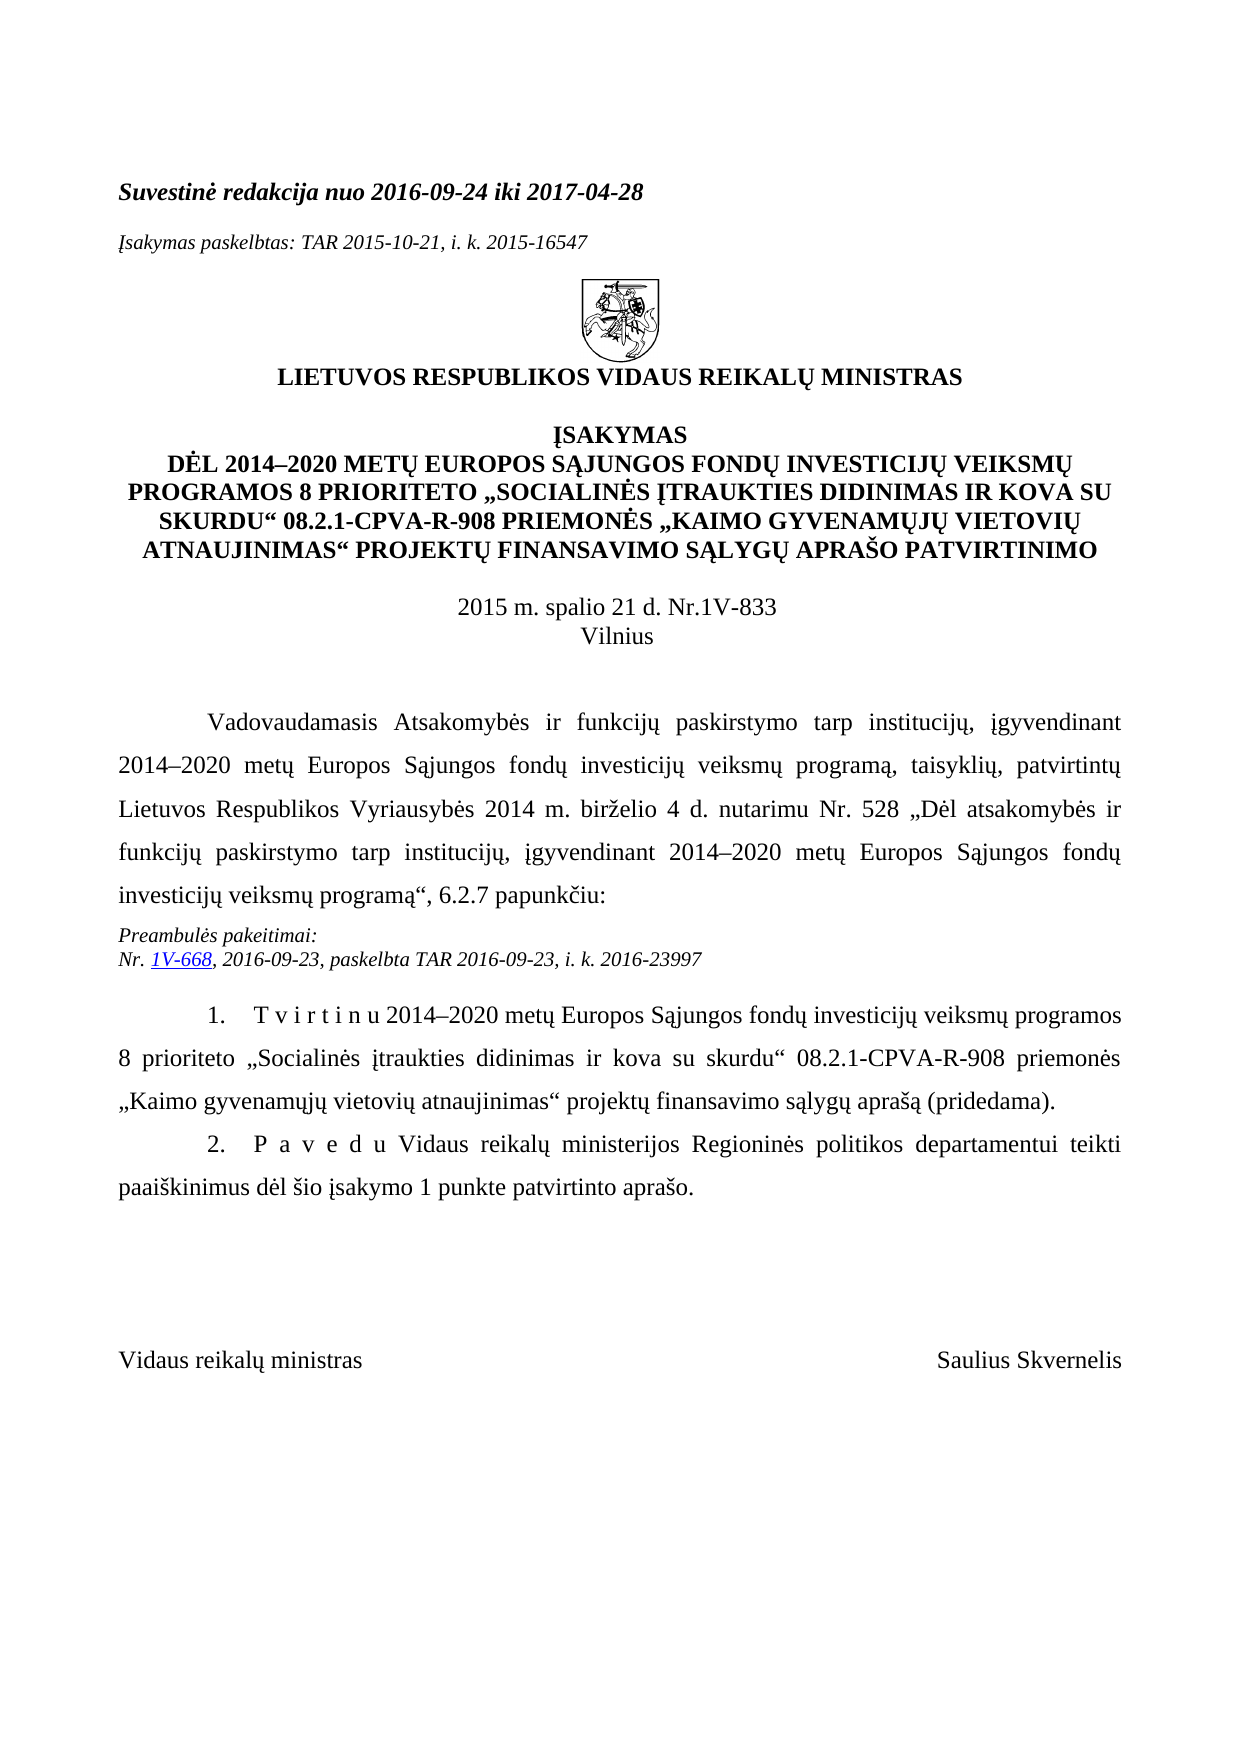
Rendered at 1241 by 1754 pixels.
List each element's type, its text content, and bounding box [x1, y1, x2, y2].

text 2. P a v e d u Vidaus reikalų ministerijos Regioninės politikos departamentui teikti paaiškinimus dėl šio įsakymo 1 punkte patvirtinto aprašo. [118, 1129, 1122, 1201]
text 2015 m. spalio 21 d. Nr.1V-833 [118, 592, 1122, 621]
text Vilnius [118, 621, 1122, 650]
text ĮSAKYMAS [118, 420, 1122, 449]
text Nr. 1V-668, 2016-09-23, paskelbta TAR 2016-09-23, i. k. 2016-23997 [118, 947, 1122, 971]
text Suvestinė redakcija nuo 2016-09-24 iki 2017-04-28 [118, 177, 1122, 206]
text Preambulės pakeitimai: [118, 923, 1122, 947]
text DĖL 2014–2020 METŲ EUROPOS SĄJUNGOS FONDŲ INVESTICIJŲ VEIKSMŲ PROGRAMOS 8 PRIORITETO „SOCIALINĖS ĮTRAUKTIES DIDINIMAS IR KOVA SU SKURDU“ 08.2.1-CPVA-R-908 priemonės „Kaimo gyvenamųjų vietovių atnaujinimas“ PROJEKTŲ FINANSAVIMO SĄLYGŲ APRAŠO PATVIRTINIMO [118, 449, 1122, 564]
text Įsakymas paskelbtas: TAR 2015-10-21, i. k. 2015-16547 [118, 230, 1122, 254]
text Vadovaudamasis Atsakomybės ir funkcijų paskirstymo tarp institucijų, įgyvendinant 2014–2020 metų Europos Sąjungos fondų investicijų veiksmų programą, taisyklių, patvirtintų Lietuvos Respublikos Vyriausybės 2014 m. birželio 4 d. nutarimu Nr. 528 „Dėl atsakomybės ir funkcijų paskirstymo tarp institucijų, įgyvendinant 2014–2020 metų Europos Sąjungos fondų investicijų veiksmų programą“, 6.2.7 papunkčiu: [118, 707, 1122, 909]
text 1. T v i r t i n u 2014–2020 metų Europos Sąjungos fondų investicijų veiksmų programos 8 prioriteto „Socialinės įtraukties didinimas ir kova su skurdu“ 08.2.1-CPVA-R-908 priemonės „Kaimo gyvenamųjų vietovių atnaujinimas“ projektų finansavimo sąlygų aprašą (pridedama). [118, 1000, 1122, 1115]
text LIETUVOS RESPUBLIKOS VIDAUS REIKALŲ MINISTRAS [118, 362, 1122, 391]
text Vidaus reikalų ministras Saulius Skvernelis [118, 1345, 1122, 1374]
